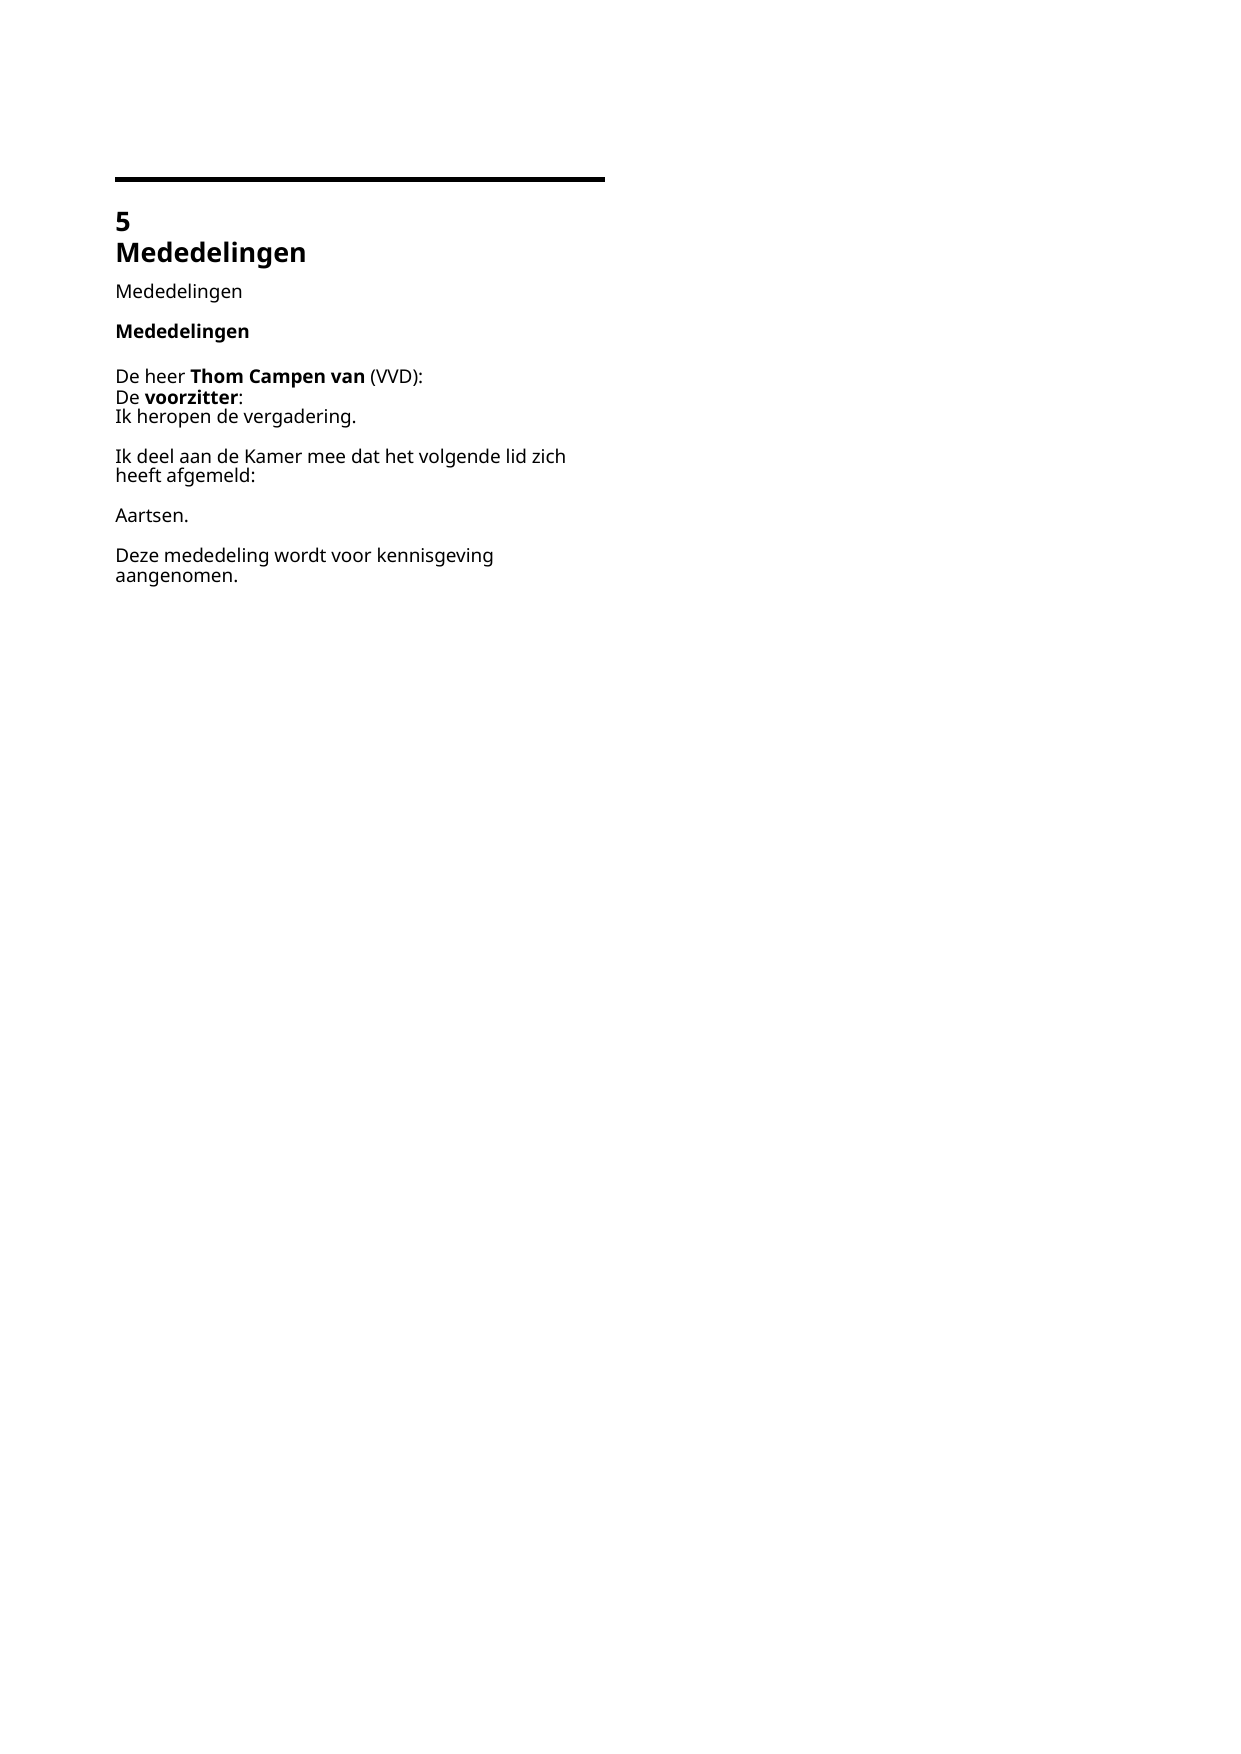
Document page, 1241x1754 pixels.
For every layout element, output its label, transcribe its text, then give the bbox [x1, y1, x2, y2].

text De heer Thom Campen van (VVD): [115, 363, 605, 389]
text Ik heropen de vergadering. [115, 408, 605, 427]
text Deze mededeling wordt voor kennisgeving aangenomen. [115, 547, 605, 586]
text Mededelingen [115, 283, 605, 302]
text Mededelingen [115, 239, 605, 283]
text De voorzitter: [115, 389, 605, 408]
text Mededelingen [115, 323, 605, 342]
text Ik deel aan de Kamer mee dat het volgende lid zich heeft afgemeld: [115, 448, 605, 487]
text Aartsen. [115, 507, 605, 527]
text 5 [115, 203, 605, 239]
